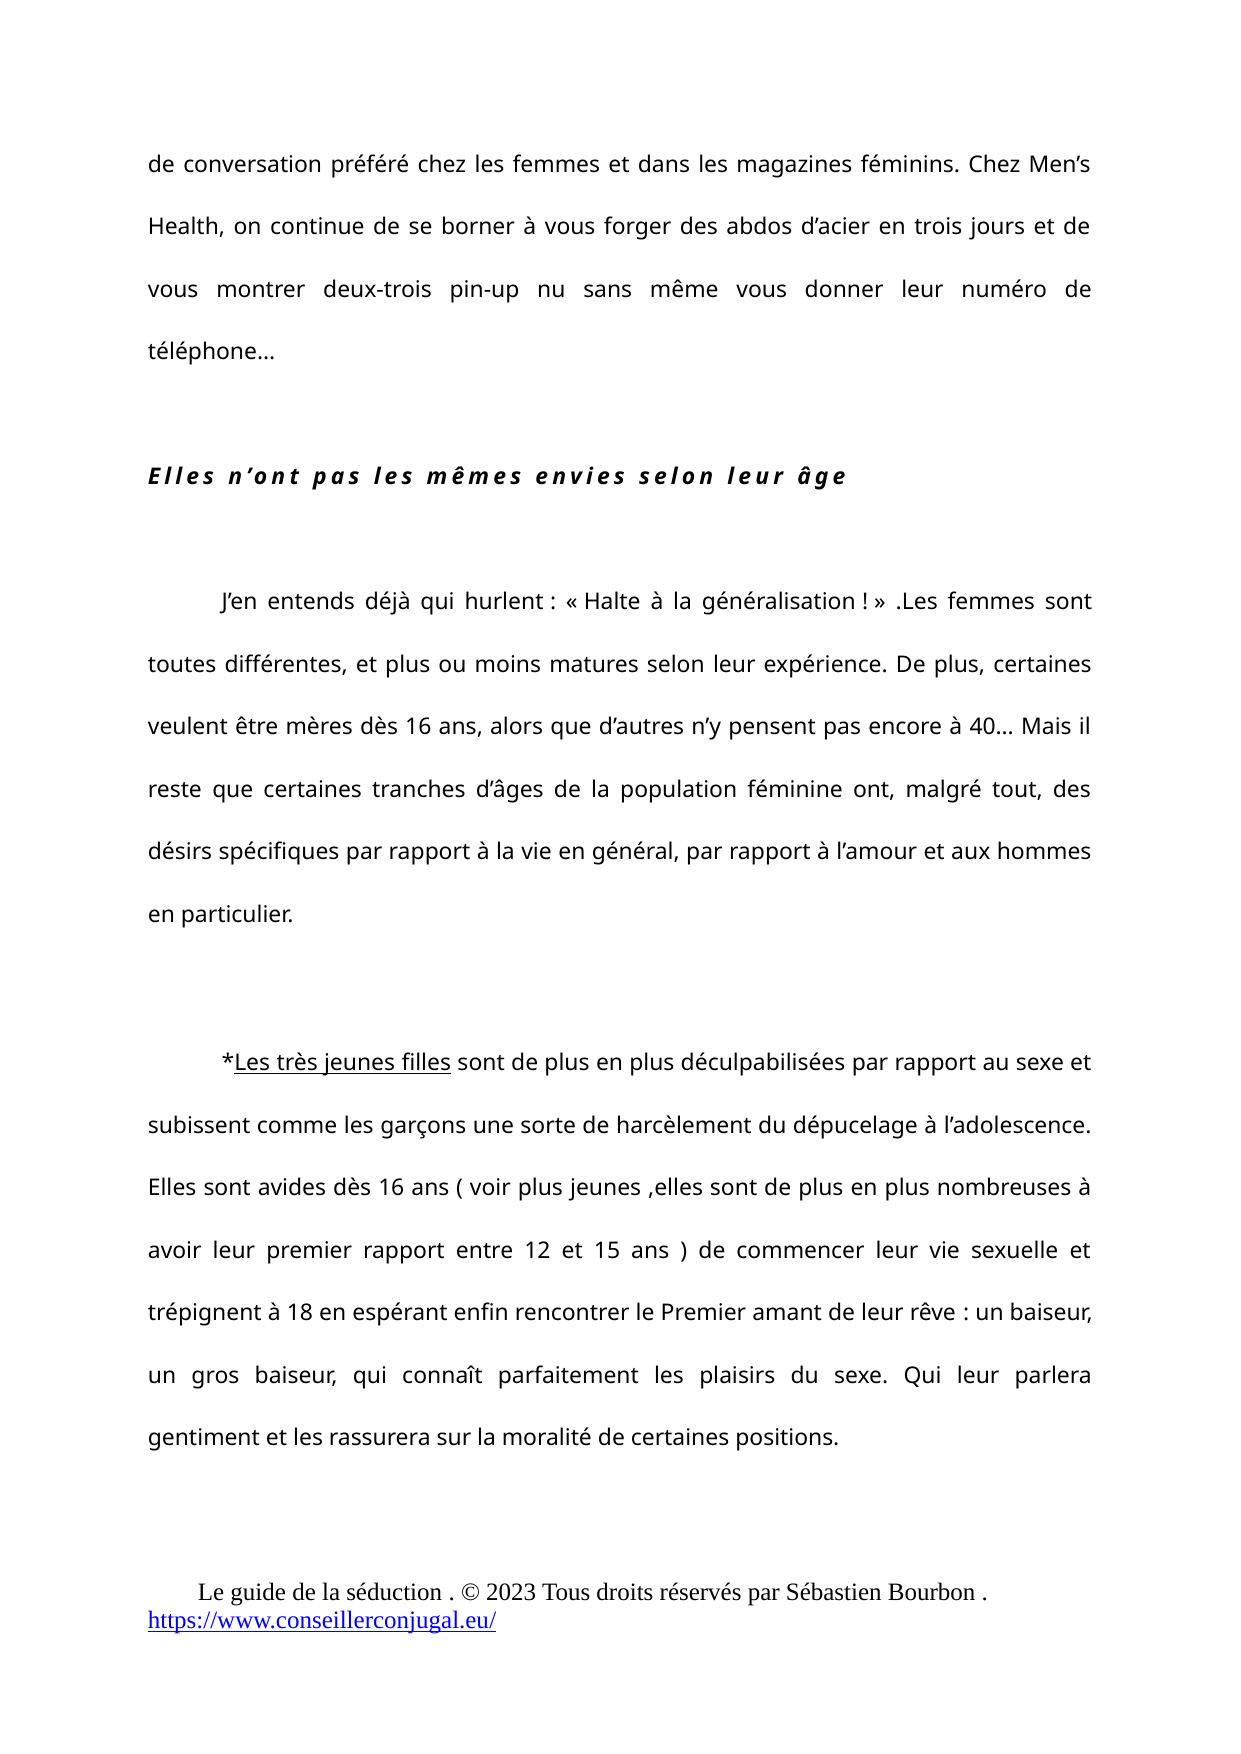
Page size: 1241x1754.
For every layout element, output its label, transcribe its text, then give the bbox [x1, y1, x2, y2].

text *Les très jeunes filles sont de plus en plus déculpabilisées par rapport au sexe et subissent comme les garçons une sorte de harcèlement du dépucelage à l’adolescence. Elles sont avides dès 16 ans ( voir plus jeunes ,elles sont de plus en plus nombreuses à avoir leur premier rapport entre 12 et 15 ans ) de commencer leur vie sexuelle et trépignent à 18 en espérant enfin rencontrer le Premier amant de leur rêve : un baiseur, un gros baiseur, qui connaît parfaitement les plaisirs du sexe. Qui leur parlera gentiment et les rassurera sur la moralité de certaines positions. [148, 1046, 1092, 1453]
text Elles n’ont pas les mêmes envies selon leur âge [148, 460, 1092, 491]
text de conversation préféré chez les femmes et dans les magazines féminins. Chez Men’s Health, on continue de se borner à vous forger des abdos d’acier en trois jours et de vous montrer deux-trois pin-up nu sans même vous donner leur numéro de téléphone… [148, 148, 1092, 366]
text J’en entends déjà qui hurlent : « Halte à la généralisation ! » .Les femmes sont toutes différentes, et plus ou moins matures selon leur expérience. De plus, certaines veulent être mères dès 16 ans, alors que d’autres n’y pensent pas encore à 40… Mais il reste que certaines tranches d’âges de la population féminine ont, malgré tout, des désirs spécifiques par rapport à la vie en général, par rapport à l’amour et aux hommes en particulier. [148, 585, 1092, 929]
